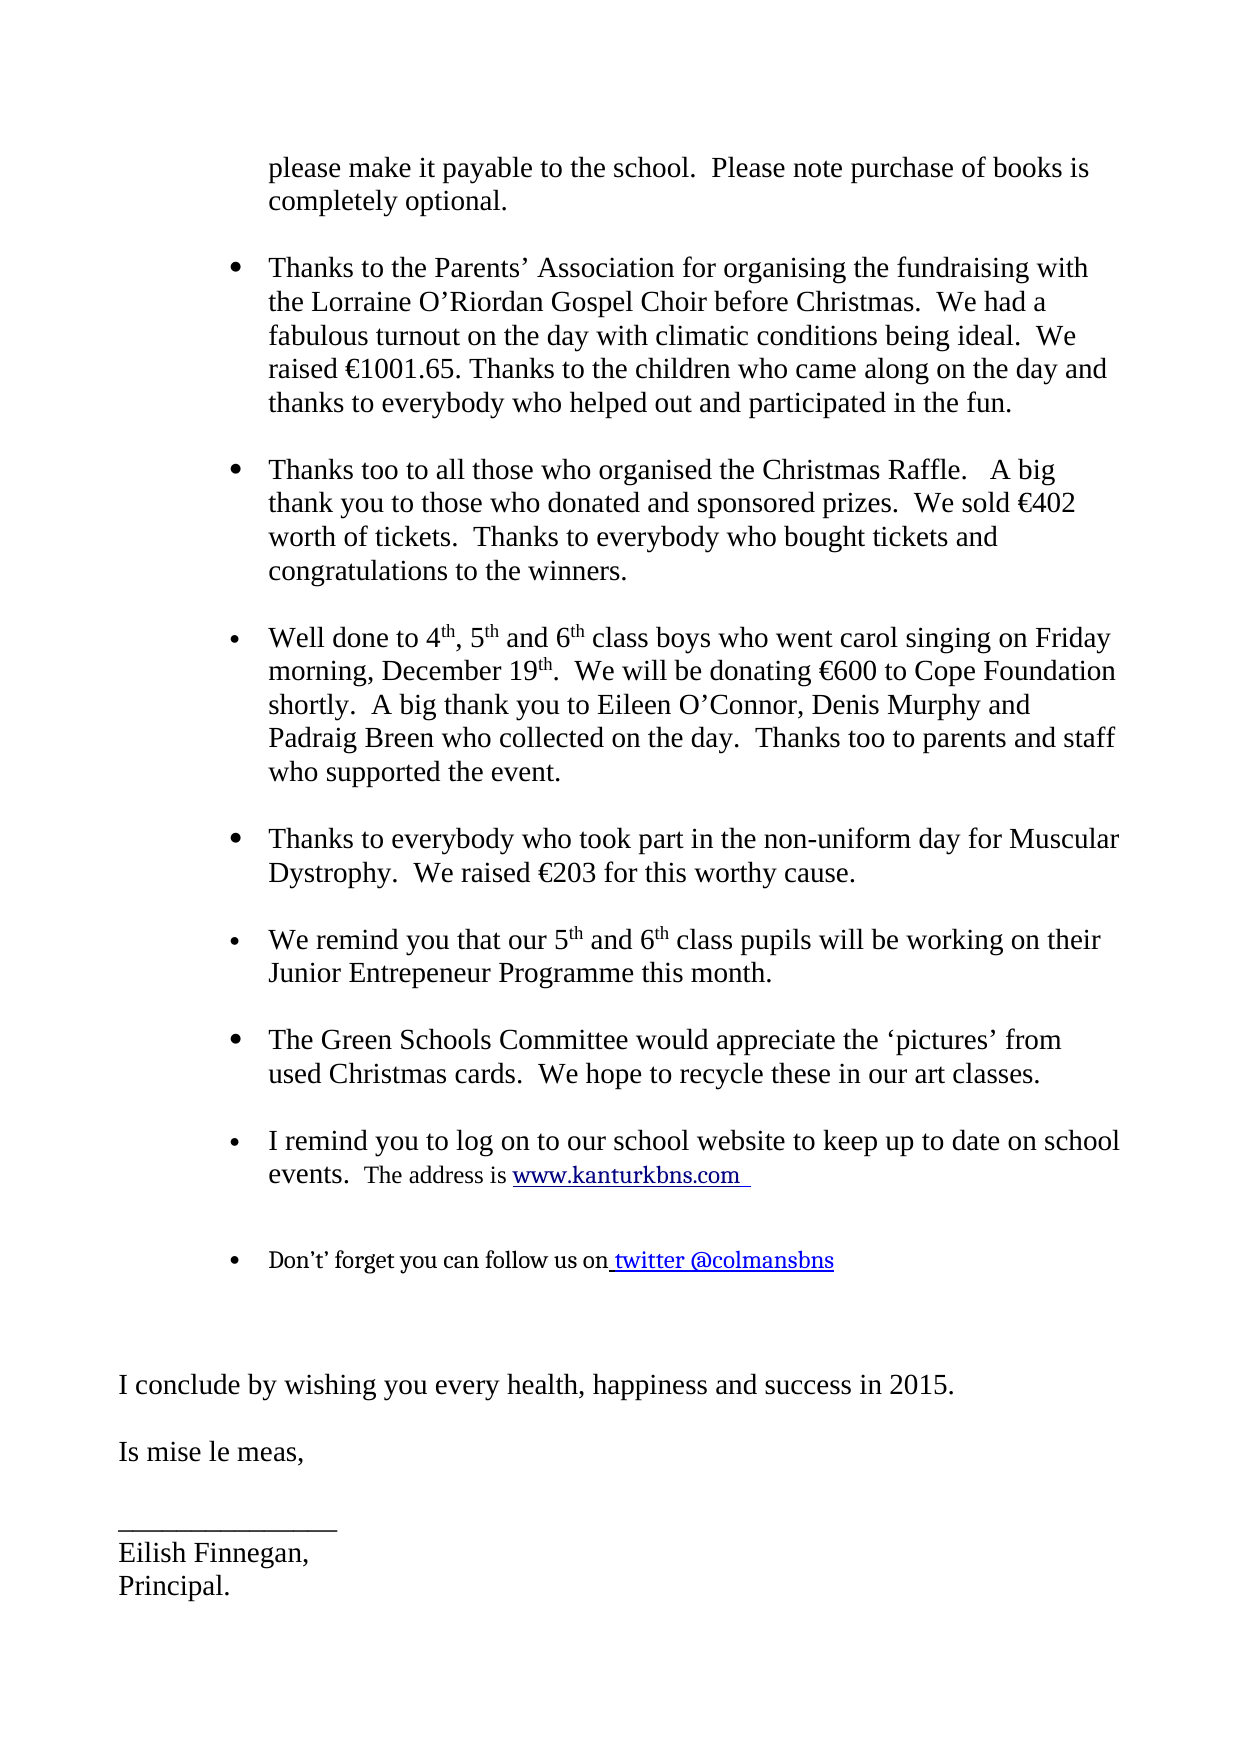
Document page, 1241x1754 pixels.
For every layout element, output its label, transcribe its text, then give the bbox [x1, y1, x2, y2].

list Thanks to everybody who took part in the non-uniform day for Muscular Dystrophy. We raised €203 for this worthy cause. [231, 821, 1122, 888]
text Is mise le meas, [118, 1434, 1122, 1468]
text Principal. [118, 1568, 1122, 1602]
list Thanks to the Parents’ Association for organising the fundraising with the Lorraine O’Riordan Gospel Choir before Christmas. We had a fabulous turnout on the day with climatic conditions being ideal. We raised €1001.65. Thanks to the children who came along on the day and thanks to everybody who helped out and participated in the fun. [231, 251, 1122, 418]
list Thanks too to all those who organised the Christmas Raffle. A big thank you to those who donated and sponsored prizes. We sold €402 worth of tickets. Thanks to everybody who bought tickets and congratulations to the winners. [231, 452, 1122, 586]
list I remind you to log on to our school website to keep up to date on school events. The address is www.kanturkbns.com [231, 1123, 1122, 1190]
text _______________ [118, 1501, 1122, 1535]
text Eilish Finnegan, [118, 1535, 1122, 1568]
list Well done to 4th, 5th and 6th class boys who went carol singing on Friday morning, December 19th. We will be donating €600 to Cope Foundation shortly. A big thank you to Eileen O’Connor, Denis Murphy and Padraig Breen who collected on the day. Thanks too to parents and staff who supported the event. [231, 620, 1122, 787]
list please make it payable to the school. Please note purchase of books is completely optional. [231, 150, 1122, 217]
list Don’t’ forget you can follow us on twitter @colmansbns [231, 1246, 1122, 1275]
text I conclude by wishing you every health, happiness and success in 2015. [118, 1367, 1122, 1401]
list We remind you that our 5th and 6th class pupils will be working on their Junior Entrepeneur Programme this month. [231, 922, 1122, 989]
list The Green Schools Committee would appreciate the ‘pictures’ from used Christmas cards. We hope to recycle these in our art classes. [231, 1022, 1122, 1089]
